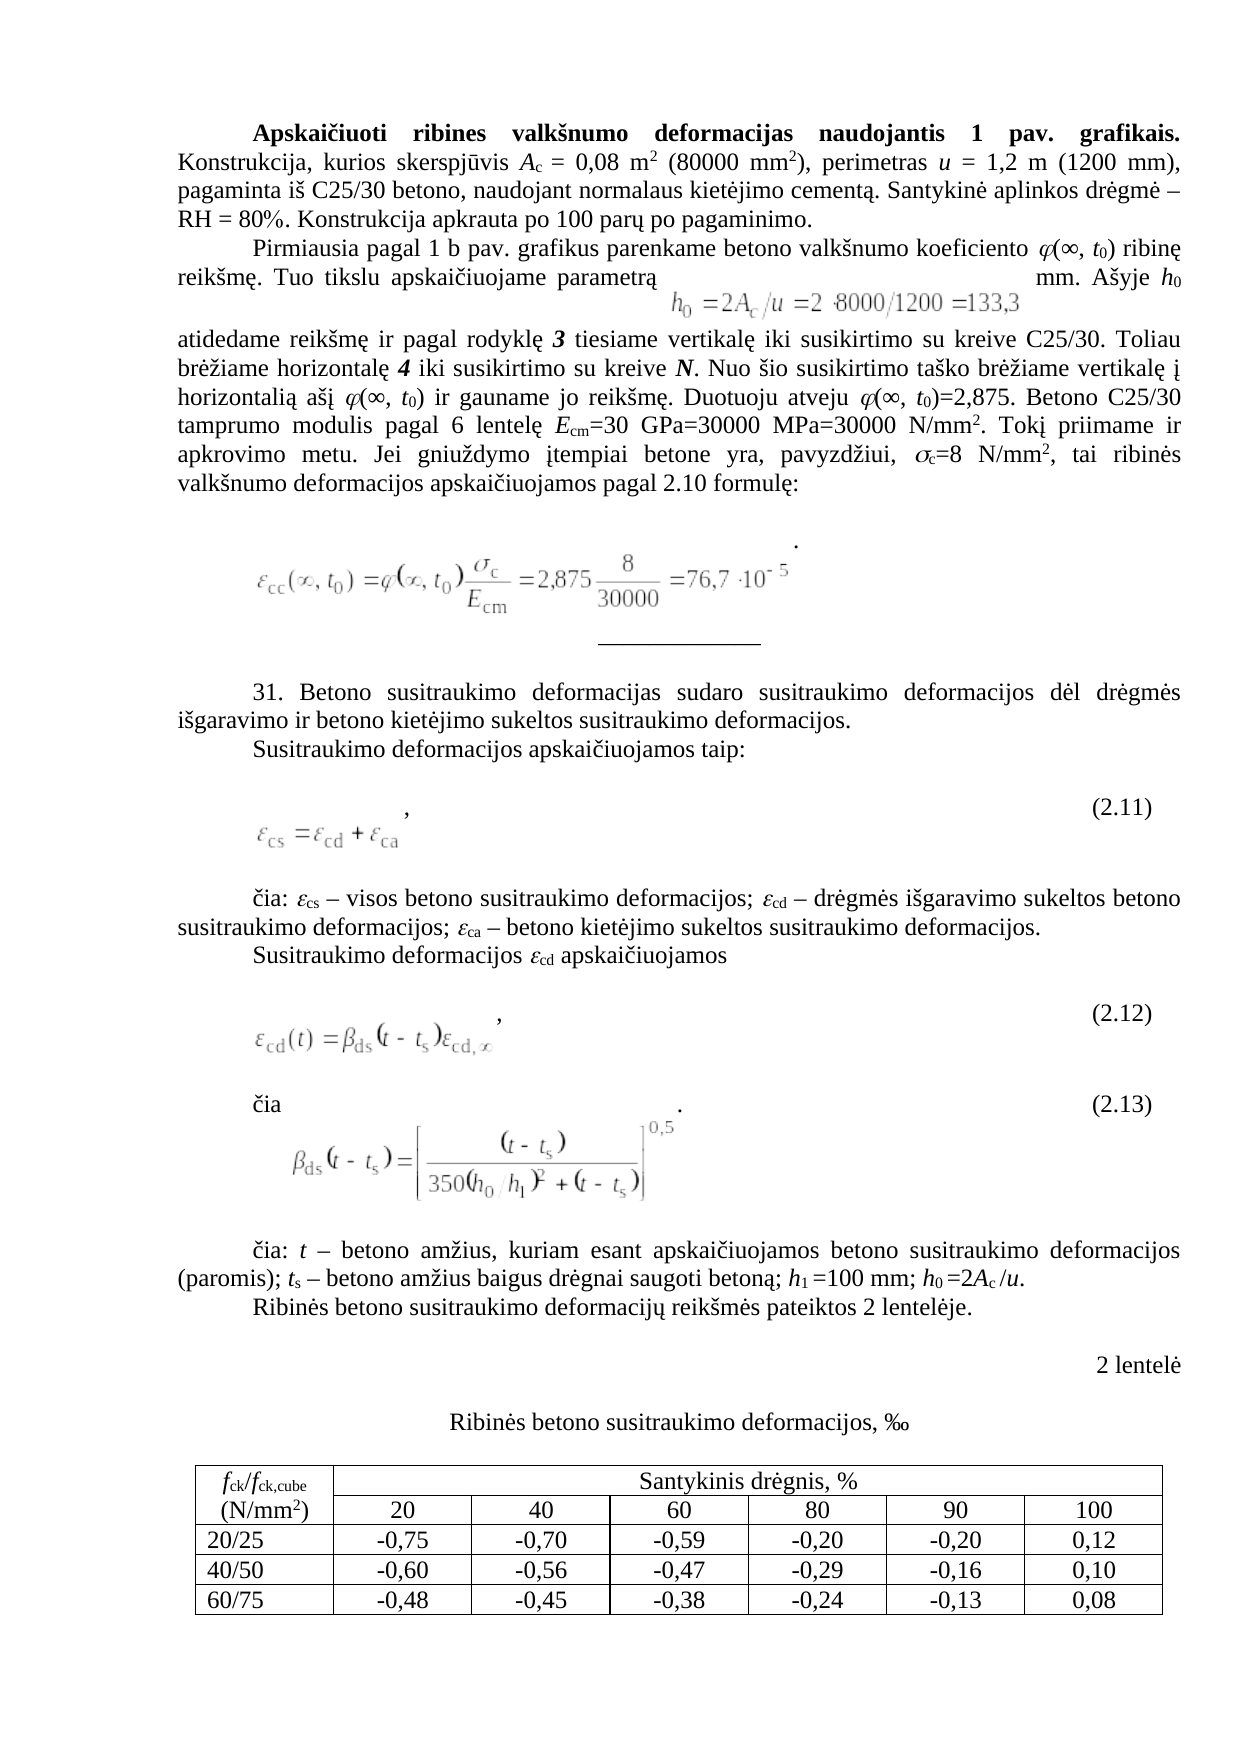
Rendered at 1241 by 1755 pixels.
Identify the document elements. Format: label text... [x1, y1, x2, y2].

table_cell 40 [472, 1496, 609, 1524]
text Susitraukimo deformacijos apskaičiuojamos taip: [177, 734, 1181, 763]
table_cell -0,24 [749, 1585, 886, 1614]
table_cell -0,75 [334, 1525, 471, 1554]
table_header fck/fck,cube [196, 1466, 333, 1494]
table_cell 100 [1025, 1496, 1162, 1524]
text Susitraukimo deformacijos ecd apskaičiuojamos [177, 940, 1181, 969]
text Pirmiausia pagal 1 b pav. grafikus parenkame betono valkšnumo koeficiento j(∞, t0) ribinę reikšmę. Tuo tikslu apskaičiuojame parametrą mm. Ašyje h0 atidedame reikšmę ir pagal rodyklę 3 tiesiame vertikalę iki susikirtimo su kreive C25/30. Toliau brėžiame horizontalę 4 iki susikirtimo su kreive N. Nuo šio susikirtimo taško brėžiame vertikalę į horizontalią ašį j(∞, t0) ir gauname jo reikšmę. Duotuoju atveju j(∞, t0)=2,875. Betono C25/30 tamprumo modulis pagal 6 lentelę Ecm=30 GPa=30000 MPa=30000 N/mm2. Tokį priimame ir apkrovimo metu. Jei gniuždymo įtempiai betone yra, pavyzdžiui, sc=8 N/mm2, tai ribinės valkšnumo deformacijos apskaičiuojamos pagal 2.10 formulę: [177, 233, 1181, 497]
table_cell 80 [749, 1496, 886, 1524]
table_cell -0,70 [472, 1525, 609, 1554]
table_cell -0,45 [472, 1585, 609, 1614]
table_cell (N/mm2) [196, 1495, 333, 1524]
table_cell 40/50 [196, 1555, 333, 1584]
text . [177, 526, 1181, 619]
text čia: ecs – visos betono susitraukimo deformacijos; ecd – drėgmės išgaravimo sukeltos betono susitraukimo deformacijos; eca – betono kietėjimo sukeltos susitraukimo deformacijos. [177, 883, 1181, 940]
text čia: t – betono amžius, kuriam esant apskaičiuojamos betono susitraukimo deformacijos (paromis); ts – betono amžius baigus drėgnai saugoti betoną; h1 =100 mm; h0 =2Ac /u. [177, 1235, 1181, 1292]
table_cell 0,12 [1025, 1525, 1162, 1554]
table_cell -0,29 [749, 1555, 886, 1584]
table_cell 90 [887, 1496, 1024, 1524]
table_cell -0,60 [334, 1555, 471, 1584]
text , (2.12) [177, 998, 1181, 1060]
text 31. Betono susitraukimo deformacijas sudaro susitraukimo deformacijos dėl drėgmės išgaravimo ir betono kietėjimo sukeltos susitraukimo deformacijos. [177, 677, 1181, 734]
text Apskaičiuoti ribines valkšnumo deformacijas naudojantis 1 pav. grafikais. Konstrukcija, kurios skerspjūvis Ac = 0,08 m2 (80000 mm2), perimetras u = 1,2 m (1200 mm), pagaminta iš C25/30 betono, naudojant normalaus kietėjimo cementą. Santykinė aplinkos drėgmė – RH = 80%. Konstrukcija apkrauta po 100 parų po pagaminimo. [177, 118, 1181, 233]
table_cell 60 [611, 1496, 748, 1524]
table_cell 0,08 [1025, 1585, 1162, 1614]
table_cell -0,38 [611, 1585, 748, 1614]
table_cell 0,10 [1025, 1555, 1162, 1584]
table_cell 20 [334, 1496, 471, 1524]
text čia . (2.13) [177, 1089, 1181, 1206]
text _____________ [177, 619, 1181, 648]
table_cell -0,47 [611, 1555, 748, 1584]
text 2 lentelė [177, 1350, 1181, 1378]
table_cell -0,59 [611, 1525, 748, 1554]
table_header Santykinis drėgnis, % [334, 1466, 1162, 1494]
table_cell -0,13 [887, 1585, 1024, 1614]
text , (2.11) [177, 792, 1181, 854]
text Ribinės betono susitraukimo deformacijos, ‰ [177, 1407, 1181, 1436]
table_cell 60/75 [196, 1585, 333, 1614]
table_cell -0,20 [887, 1525, 1024, 1554]
text Ribinės betono susitraukimo deformacijų reikšmės pateiktos 2 lentelėje. [177, 1292, 1181, 1321]
table_cell -0,48 [334, 1585, 471, 1614]
table_cell -0,56 [472, 1555, 609, 1584]
table_cell -0,16 [887, 1555, 1024, 1584]
table_cell 20/25 [196, 1525, 333, 1554]
table_cell -0,20 [749, 1525, 886, 1554]
